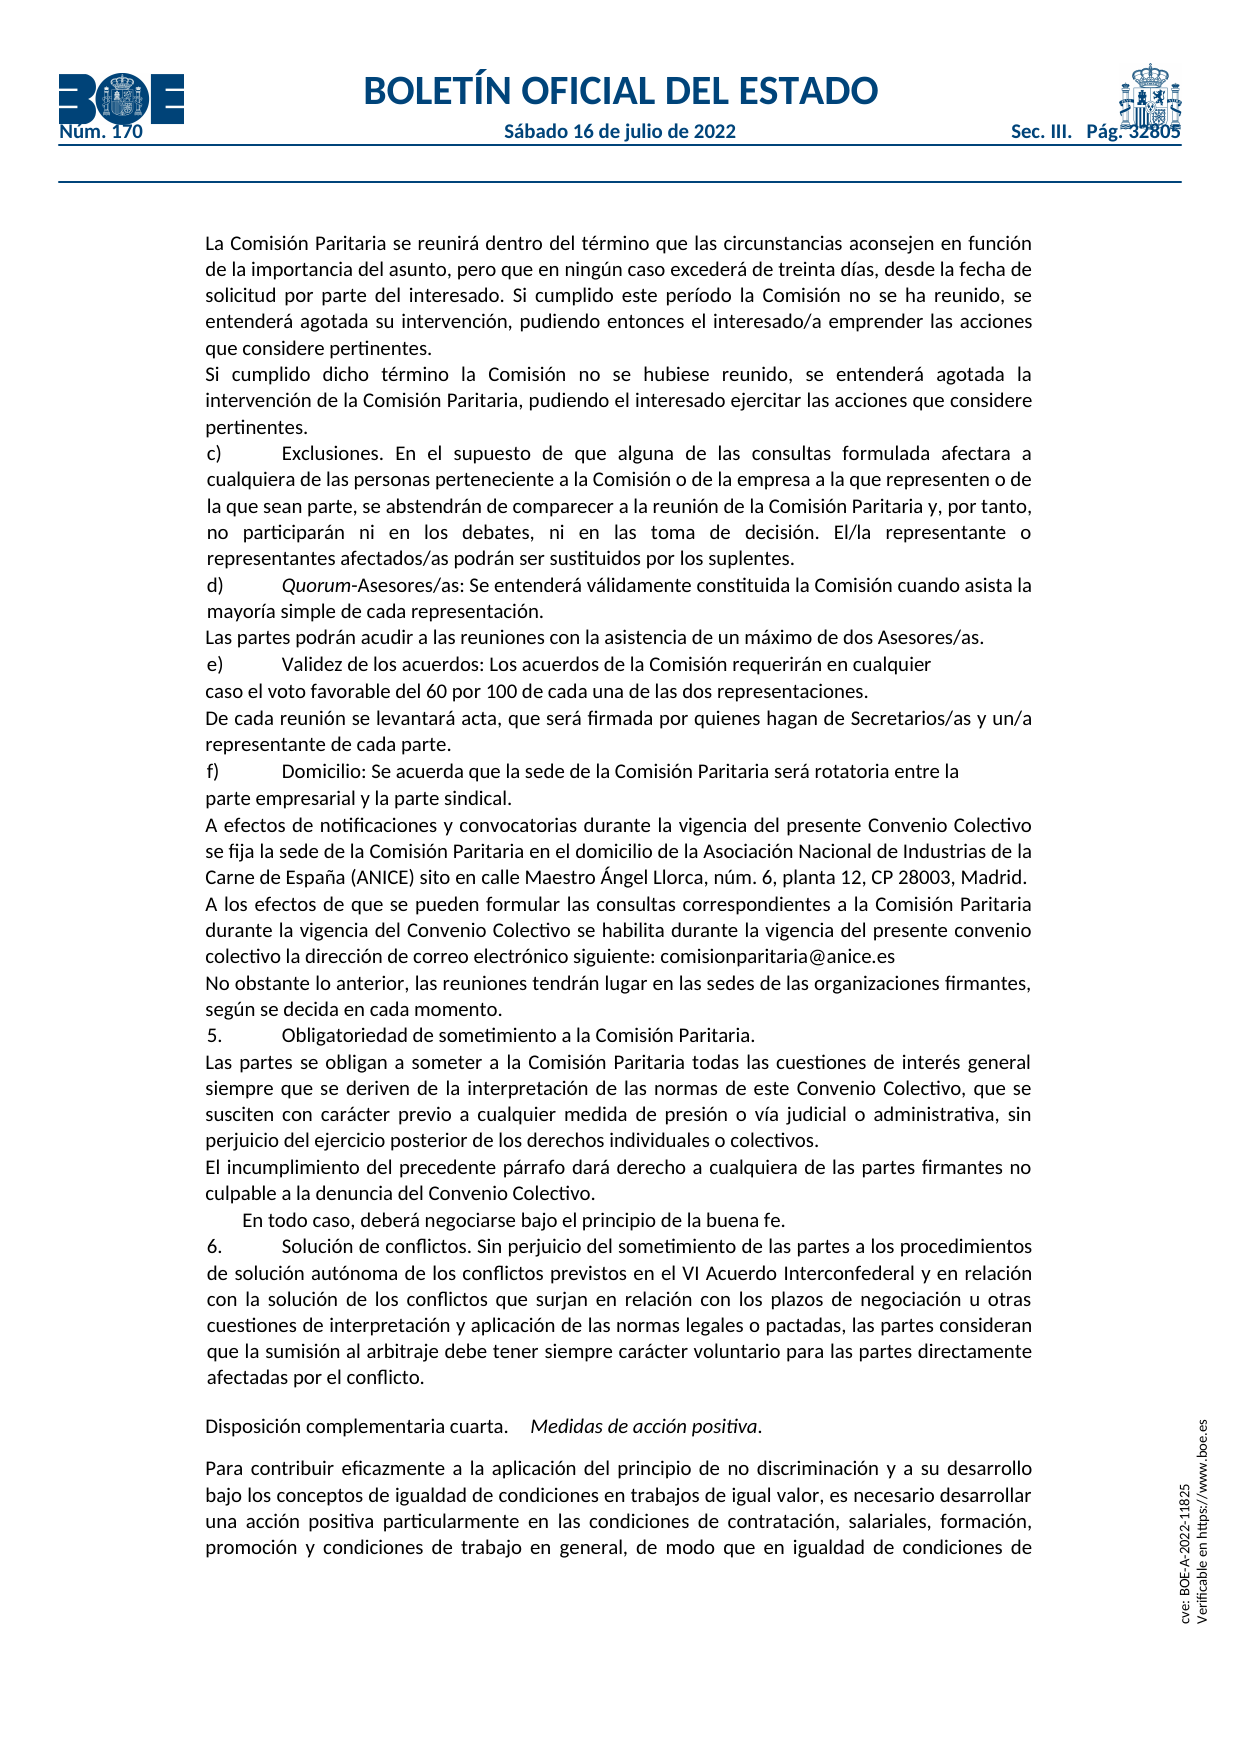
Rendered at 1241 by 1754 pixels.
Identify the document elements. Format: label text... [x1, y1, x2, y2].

text Las partes podrán acudir a las reuniones con la asistencia de un máximo de dos Asesores/as. [205, 624, 1034, 650]
list Exclusiones. En el supuesto de que alguna de las consultas formulada afectara a cualquiera de las personas perteneciente a la Comisión o de la empresa a la que representen o de la que sean parte, se abstendrán de comparecer a la reunión de la Comisión Paritaria y, por tanto, no participarán ni en los debates, ni en las toma de decisión. El/la representante o representantes afectados/as podrán ser sustituidos por los suplentes. [207, 441, 1034, 571]
text parte empresarial y la parte sindical. [205, 785, 1034, 811]
text El incumplimiento del precedente párrafo dará derecho a cualquiera de las partes firmantes no culpable a la denuncia del Convenio Colectivo. [205, 1154, 1034, 1206]
text caso el voto favorable del 60 por 100 de cada una de las dos representaciones. [205, 678, 1034, 704]
text A efectos de notificaciones y convocatorias durante la vigencia del presente Convenio Colectivo se fija la sede de la Comisión Paritaria en el domicilio de la Asociación Nacional de Industrias de la Carne de España (ANICE) sito en calle Maestro Ángel Llorca, núm. 6, planta 12, CP 28003, Madrid. [205, 812, 1034, 889]
text De cada reunión se levantará acta, que será firmada por quienes hagan de Secretarios/as y un/a representante de cada parte. [205, 705, 1034, 757]
list Domicilio: Se acuerda que la sede de la Comisión Paritaria será rotatoria entre la [207, 758, 1034, 783]
text No obstante lo anterior, las reuniones tendrán lugar en las sedes de las organizaciones firmantes, según se decida en cada momento. [205, 970, 1034, 1021]
text A los efectos de que se pueden formular las consultas correspondientes a la Comisión Paritaria durante la vigencia del Convenio Colectivo se habilita durante la vigencia del presente convenio colectivo la dirección de correo electrónico siguiente: comisionparitaria@anice.es [205, 891, 1034, 968]
list Solución de conflictos. Sin perjuicio del sometimiento de las partes a los procedimientos de solución autónoma de los conflictos previstos en el VI Acuerdo Interconfederal y en relación con la solución de los conflictos que surjan en relación con los plazos de negociación u otras cuestiones de interpretación y aplicación de las normas legales o pactadas, las partes consideran que la sumisión al arbitraje debe tener siempre carácter voluntario para las partes directamente afectadas por el conflicto. [207, 1234, 1034, 1390]
text Si cumplido dicho término la Comisión no se hubiese reunido, se entenderá agotada la intervención de la Comisión Paritaria, pudiendo el interesado ejercitar las acciones que considere pertinentes. [205, 362, 1034, 439]
list Validez de los acuerdos: Los acuerdos de la Comisión requerirán en cualquier [207, 651, 1034, 677]
list Obligatoriedad de sometimiento a la Comisión Paritaria. [207, 1022, 1034, 1048]
list Quorum-Asesores/as: Se entenderá válidamente constituida la Comisión cuando asista la mayoría simple de cada representación. [207, 572, 1034, 623]
text Disposición complementaria cuarta. Medidas de acción positiva. [205, 1413, 1034, 1439]
text En todo caso, deberá negociarse bajo el principio de la buena fe. [242, 1207, 1034, 1232]
text Las partes se obligan a someter a la Comisión Paritaria todas las cuestiones de interés general siempre que se deriven de la interpretación de las normas de este Convenio Colectivo, que se susciten con carácter previo a cualquier medida de presión o vía judicial o administrativa, sin perjuicio del ejercicio posterior de los derechos individuales o colectivos. [205, 1049, 1034, 1153]
text Para contribuir eficazmente a la aplicación del principio de no discriminación y a su desarrollo bajo los conceptos de igualdad de condiciones en trabajos de igual valor, es necesario desarrollar una acción positiva particularmente en las condiciones de contratación, salariales, formación, promoción y condiciones de trabajo en general, de modo que en igualdad de condiciones de [205, 1456, 1034, 1559]
text La Comisión Paritaria se reunirá dentro del término que las circunstancias aconsejen en función de la importancia del asunto, pero que en ningún caso excederá de treinta días, desde la fecha de solicitud por parte del interesado. Si cumplido este período la Comisión no se ha reunido, se entenderá agotada su intervención, pudiendo entonces el interesado/a emprender las acciones que considere pertinentes. [205, 230, 1034, 360]
